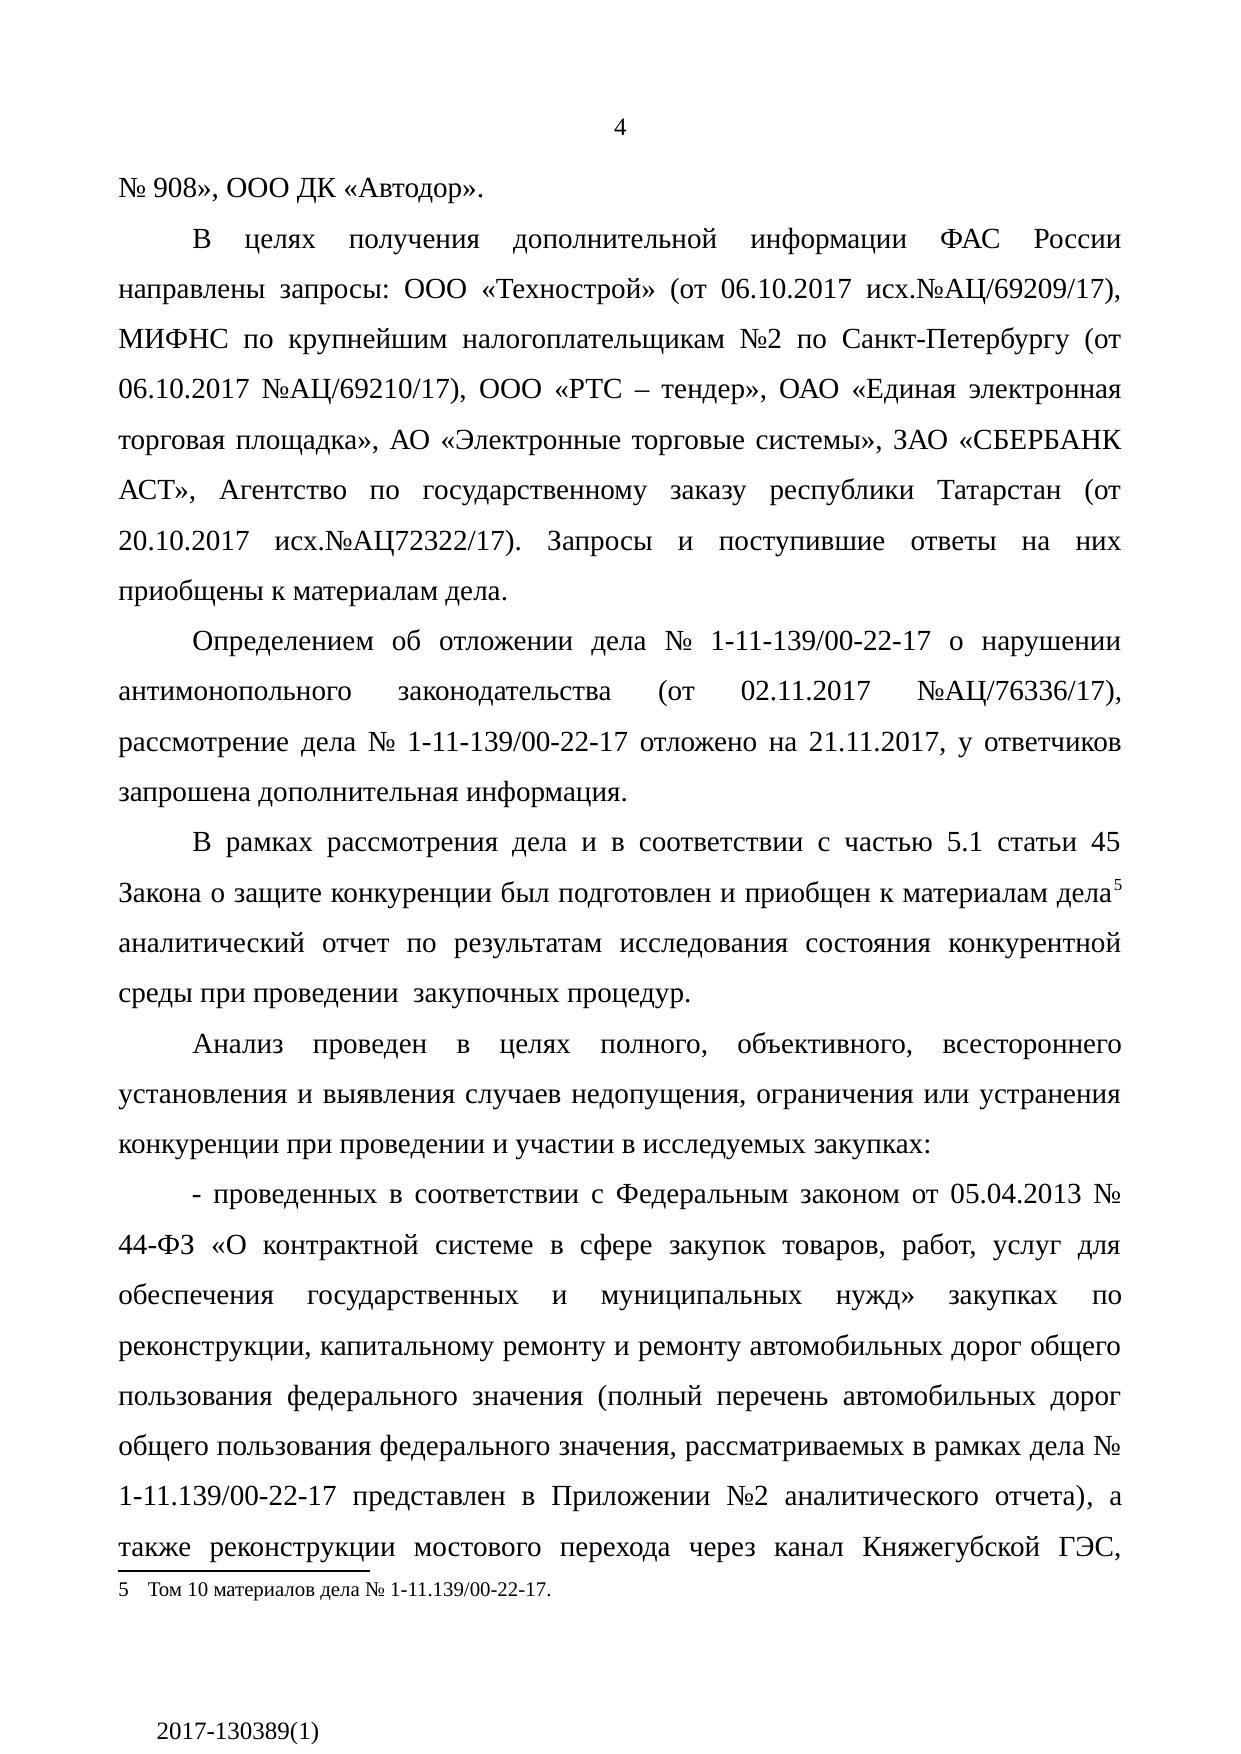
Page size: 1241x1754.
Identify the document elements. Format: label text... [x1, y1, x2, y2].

text Анализ проведен в целях полного, объективного, всестороннего установления и выявления случаев недопущения, ограничения или устранения конкуренции при проведении и участии в исследуемых закупках: [118, 1026, 1122, 1160]
text № 908», ООО ДК «Автодор». [118, 170, 1122, 204]
text В целях получения дополнительной информации ФАС России направлены запросы: ООО «Технострой» (от 06.10.2017 исх.№АЦ/69209/17), МИФНС по крупнейшим налогоплательщикам №2 по Санкт-Петербургу (от 06.10.2017 №АЦ/69210/17), ООО «РТС – тендер», ОАО «Единая электронная торговая площадка», АО «Электронные торговые системы», ЗАО «СБЕРБАНК АСТ», Агентство по государственному заказу республики Татарстан (от 20.10.2017 исх.№АЦ72322/17). Запросы и поступившие ответы на них приобщены к материалам дела. [118, 221, 1122, 606]
text Определением об отложении дела № 1-11-139/00-22-17 о нарушении антимонопольного законодательства (от 02.11.2017 №АЦ/76336/17), рассмотрение дела № 1-11-139/00-22-17 отложено на 21.11.2017, у ответчиков запрошена дополнительная информация. [118, 623, 1122, 808]
text - проведенных в соответствии с Федеральным законом от 05.04.2013 № 44-ФЗ «О контрактной системе в сфере закупок товаров, работ, услуг для обеспечения государственных и муниципальных нужд» закупках по реконструкции, капитальному ремонту и ремонту автомобильных дорог общего пользования федерального значения (полный перечень автомобильных дорог общего пользования федерального значения, рассматриваемых в рамках дела № 1-11.139/00-22-17 представлен в Приложении №2 аналитического отчета), а также реконструкции мостового перехода через канал Княжегубской ГЭС, [118, 1177, 1122, 1562]
text Том 10 материалов дела № 1-11.139/00-22-17. [118, 1577, 1122, 1601]
text В рамках рассмотрения дела и в соответствии с частью 5.1 статьи 45 Закона о защите конкуренции был подготовлен и приобщен к материалам дела аналитический отчет по результатам исследования состояния конкурентной среды при проведении закупочных процедур. [118, 824, 1122, 1009]
